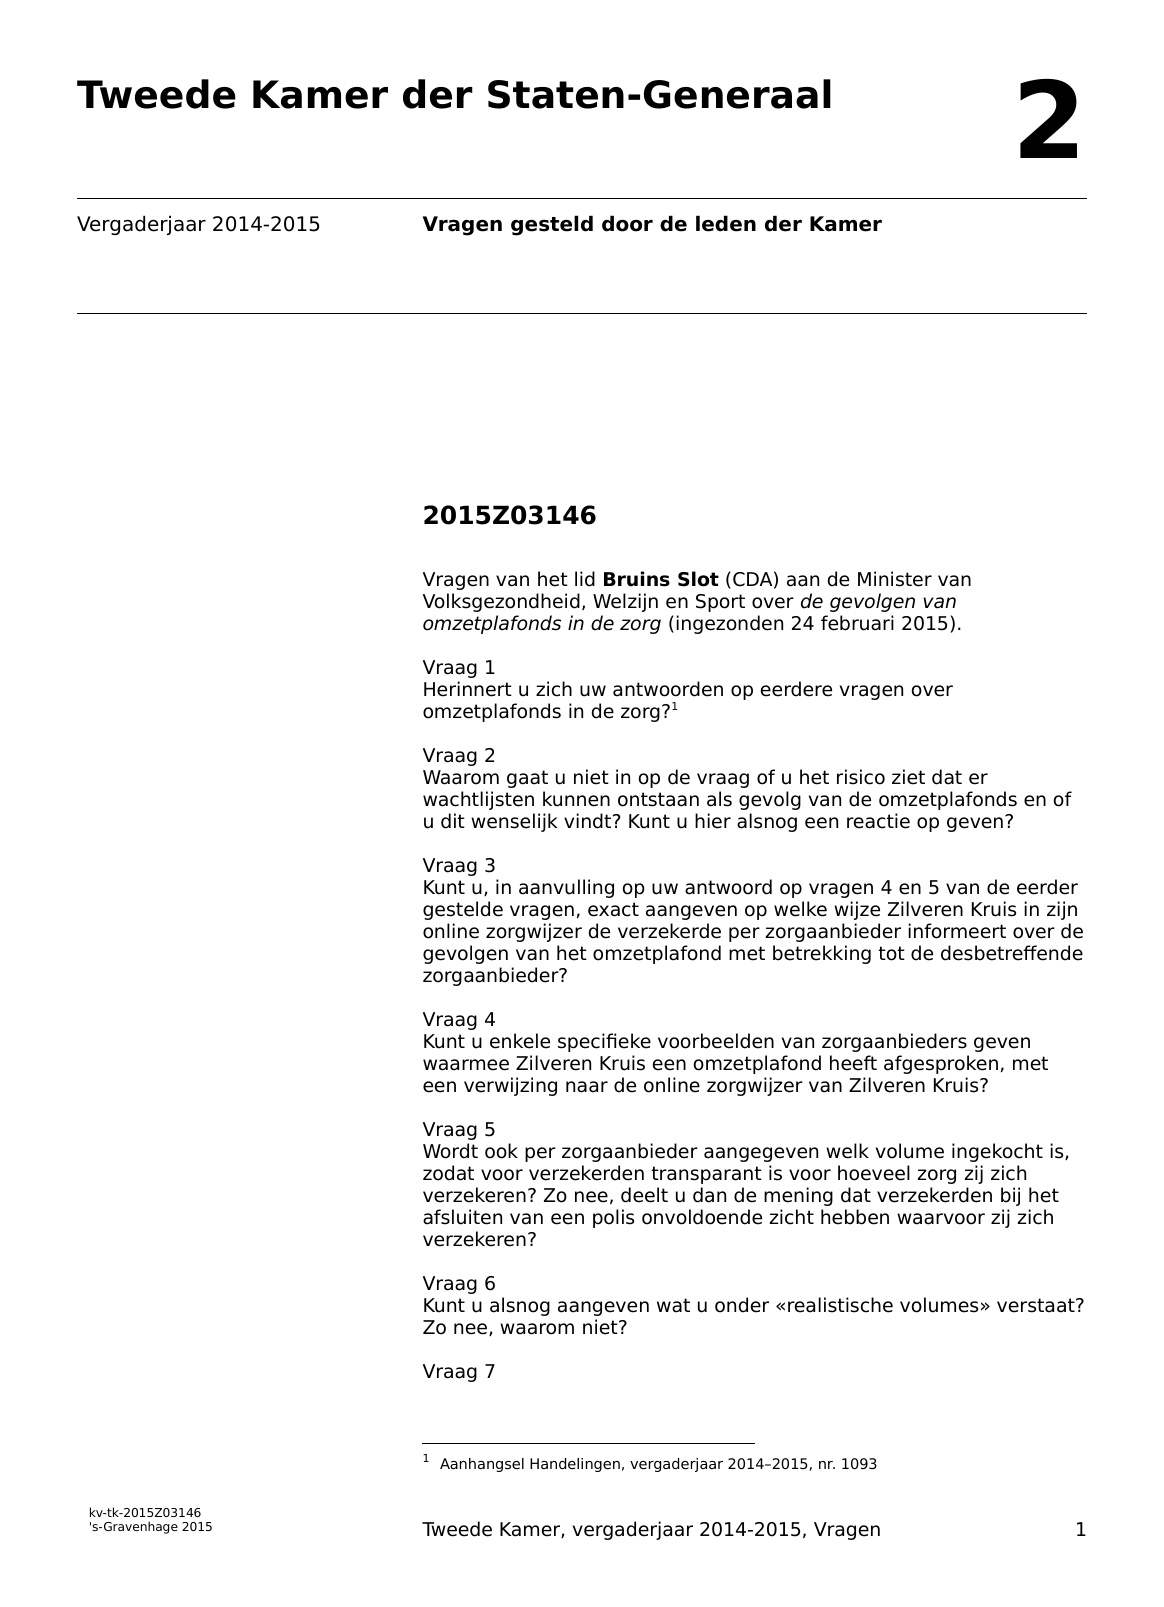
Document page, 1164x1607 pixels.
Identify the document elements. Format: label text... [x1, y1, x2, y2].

text Vraag 3 [422, 855, 1087, 877]
table_cell Vergaderjaar 2014-2015 [77, 199, 422, 313]
table_header 2 [886, 59, 1087, 198]
text Kunt u, in aanvulling op uw antwoord op vragen 4 en 5 van de eerder gestelde vragen, exact aangeven op welke wijze Zilveren Kruis in zijn online zorgwijzer de verzekerde per zorgaanbieder informeert over de gevolgen van het omzetplafond met betrekking tot de desbetreffende zorgaanbieder? [422, 877, 1087, 987]
text Kunt u enkele specifieke voorbeelden van zorgaanbieders geven waarmee Zilveren Kruis een omzetplafond heeft afgesproken, met een verwijzing naar de online zorgwijzer van Zilveren Kruis? [422, 1031, 1087, 1097]
text 's-Gravenhage 2015 [88, 1520, 323, 1534]
text Vraag 2 [422, 745, 1087, 767]
text kv-tk-2015Z03146 [88, 1506, 323, 1520]
text Herinnert u zich uw antwoorden op eerdere vragen over omzetplafonds in de zorg? [422, 679, 1087, 723]
text Waarom gaat u niet in op de vraag of u het risico ziet dat er wachtlijsten kunnen ontstaan als gevolg van de omzetplafonds en of u dit wenselijk vindt? Kunt u hier alsnog een reactie op geven? [422, 767, 1087, 833]
table_cell Vragen gesteld door de leden der Kamer [422, 199, 1087, 313]
text Vraag 1 [422, 657, 1087, 679]
text Kunt u alsnog aangeven wat u onder «realistische volumes» verstaat? Zo nee, waarom niet? [422, 1295, 1087, 1339]
text Vraag 6 [422, 1273, 1087, 1295]
text Vraag 4 [422, 1009, 1087, 1031]
text Vraag 5 [422, 1119, 1087, 1141]
text Vraag 7 [422, 1361, 1087, 1383]
text Wordt ook per zorgaanbieder aangegeven welk volume ingekocht is, zodat voor verzekerden transparant is voor hoeveel zorg zij zich verzekeren? Zo nee, deelt u dan de mening dat verzekerden bij het afsluiten van een polis onvoldoende zicht hebben waarvoor zij zich verzekeren? [422, 1141, 1087, 1251]
text Aanhangsel Handelingen, vergaderjaar 2014–2015, nr. 1093 [422, 1452, 1087, 1474]
text Vragen van het lid Bruins Slot (CDA) aan de Minister van Volksgezondheid, Welzijn en Sport over de gevolgen van omzetplafonds in de zorg (ingezonden 24 februari 2015). [422, 569, 1087, 635]
text 2015Z03146 [422, 501, 1087, 531]
table_header Tweede Kamer der Staten-Generaal [77, 59, 886, 198]
